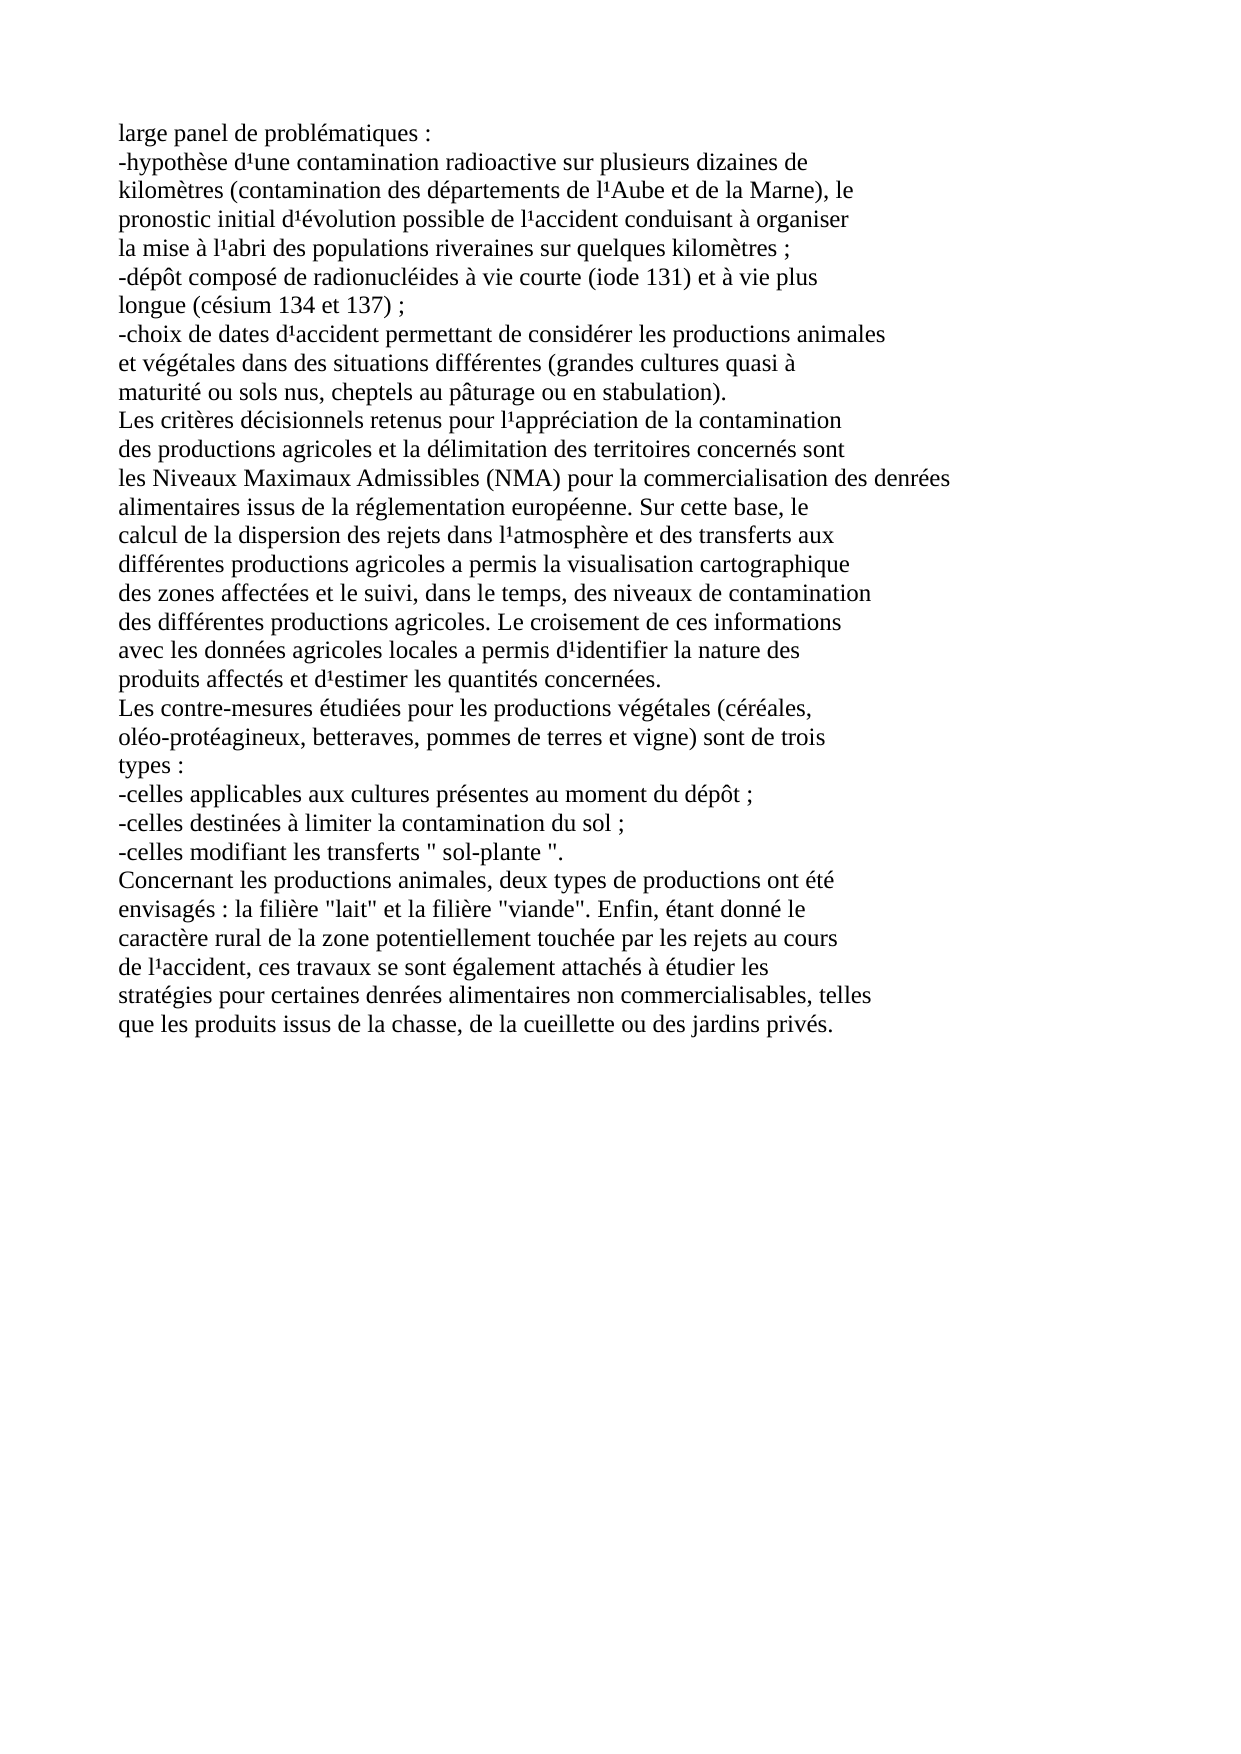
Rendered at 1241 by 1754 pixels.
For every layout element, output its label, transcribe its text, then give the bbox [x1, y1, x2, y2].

text maturité ou sols nus, cheptels au pâturage ou en stabulation). [118, 377, 1122, 406]
text -choix de dates d¹accident permettant de considérer les productions animales [118, 319, 1122, 348]
text des zones affectées et le suivi, dans le temps, des niveaux de contamination [118, 578, 1122, 607]
text Les critères décisionnels retenus pour l¹appréciation de la contamination [118, 406, 1122, 434]
text -celles modifiant les transferts " sol-plante ". [118, 837, 1122, 866]
text -celles applicables aux cultures présentes au moment du dépôt ; [118, 779, 1122, 808]
text pronostic initial d¹évolution possible de l¹accident conduisant à organiser [118, 204, 1122, 233]
text large panel de problématiques : [118, 118, 1122, 147]
text différentes productions agricoles a permis la visualisation cartographique [118, 549, 1122, 578]
text des différentes productions agricoles. Le croisement de ces informations [118, 607, 1122, 636]
text caractère rural de la zone potentiellement touchée par les rejets au cours [118, 923, 1122, 952]
text et végétales dans des situations différentes (grandes cultures quasi à [118, 348, 1122, 377]
text des productions agricoles et la délimitation des territoires concernés sont [118, 434, 1122, 463]
text kilomètres (contamination des départements de l¹Aube et de la Marne), le [118, 176, 1122, 204]
text que les produits issus de la chasse, de la cueillette ou des jardins privés. [118, 1009, 1122, 1038]
text envisagés : la filière "lait" et la filière "viande". Enfin, étant donné le [118, 894, 1122, 923]
text la mise à l¹abri des populations riveraines sur quelques kilomètres ; [118, 233, 1122, 262]
text avec les données agricoles locales a permis d¹identifier la nature des [118, 636, 1122, 664]
text Concernant les productions animales, deux types de productions ont été [118, 866, 1122, 894]
text alimentaires issus de la réglementation européenne. Sur cette base, le [118, 492, 1122, 521]
text -dépôt composé de radionucléides à vie courte (iode 131) et à vie plus [118, 262, 1122, 291]
text Les contre-mesures étudiées pour les productions végétales (céréales, [118, 693, 1122, 722]
text -hypothèse d¹une contamination radioactive sur plusieurs dizaines de [118, 147, 1122, 176]
text de l¹accident, ces travaux se sont également attachés à étudier les [118, 952, 1122, 981]
text types : [118, 751, 1122, 779]
text produits affectés et d¹estimer les quantités concernées. [118, 664, 1122, 693]
text longue (césium 134 et 137) ; [118, 291, 1122, 319]
text calcul de la dispersion des rejets dans l¹atmosphère et des transferts aux [118, 521, 1122, 549]
text les Niveaux Maximaux Admissibles (NMA) pour la commercialisation des denrées [118, 463, 1122, 492]
text stratégies pour certaines denrées alimentaires non commercialisables, telles [118, 981, 1122, 1009]
text -celles destinées à limiter la contamination du sol ; [118, 808, 1122, 837]
text oléo-protéagineux, betteraves, pommes de terres et vigne) sont de trois [118, 722, 1122, 751]
